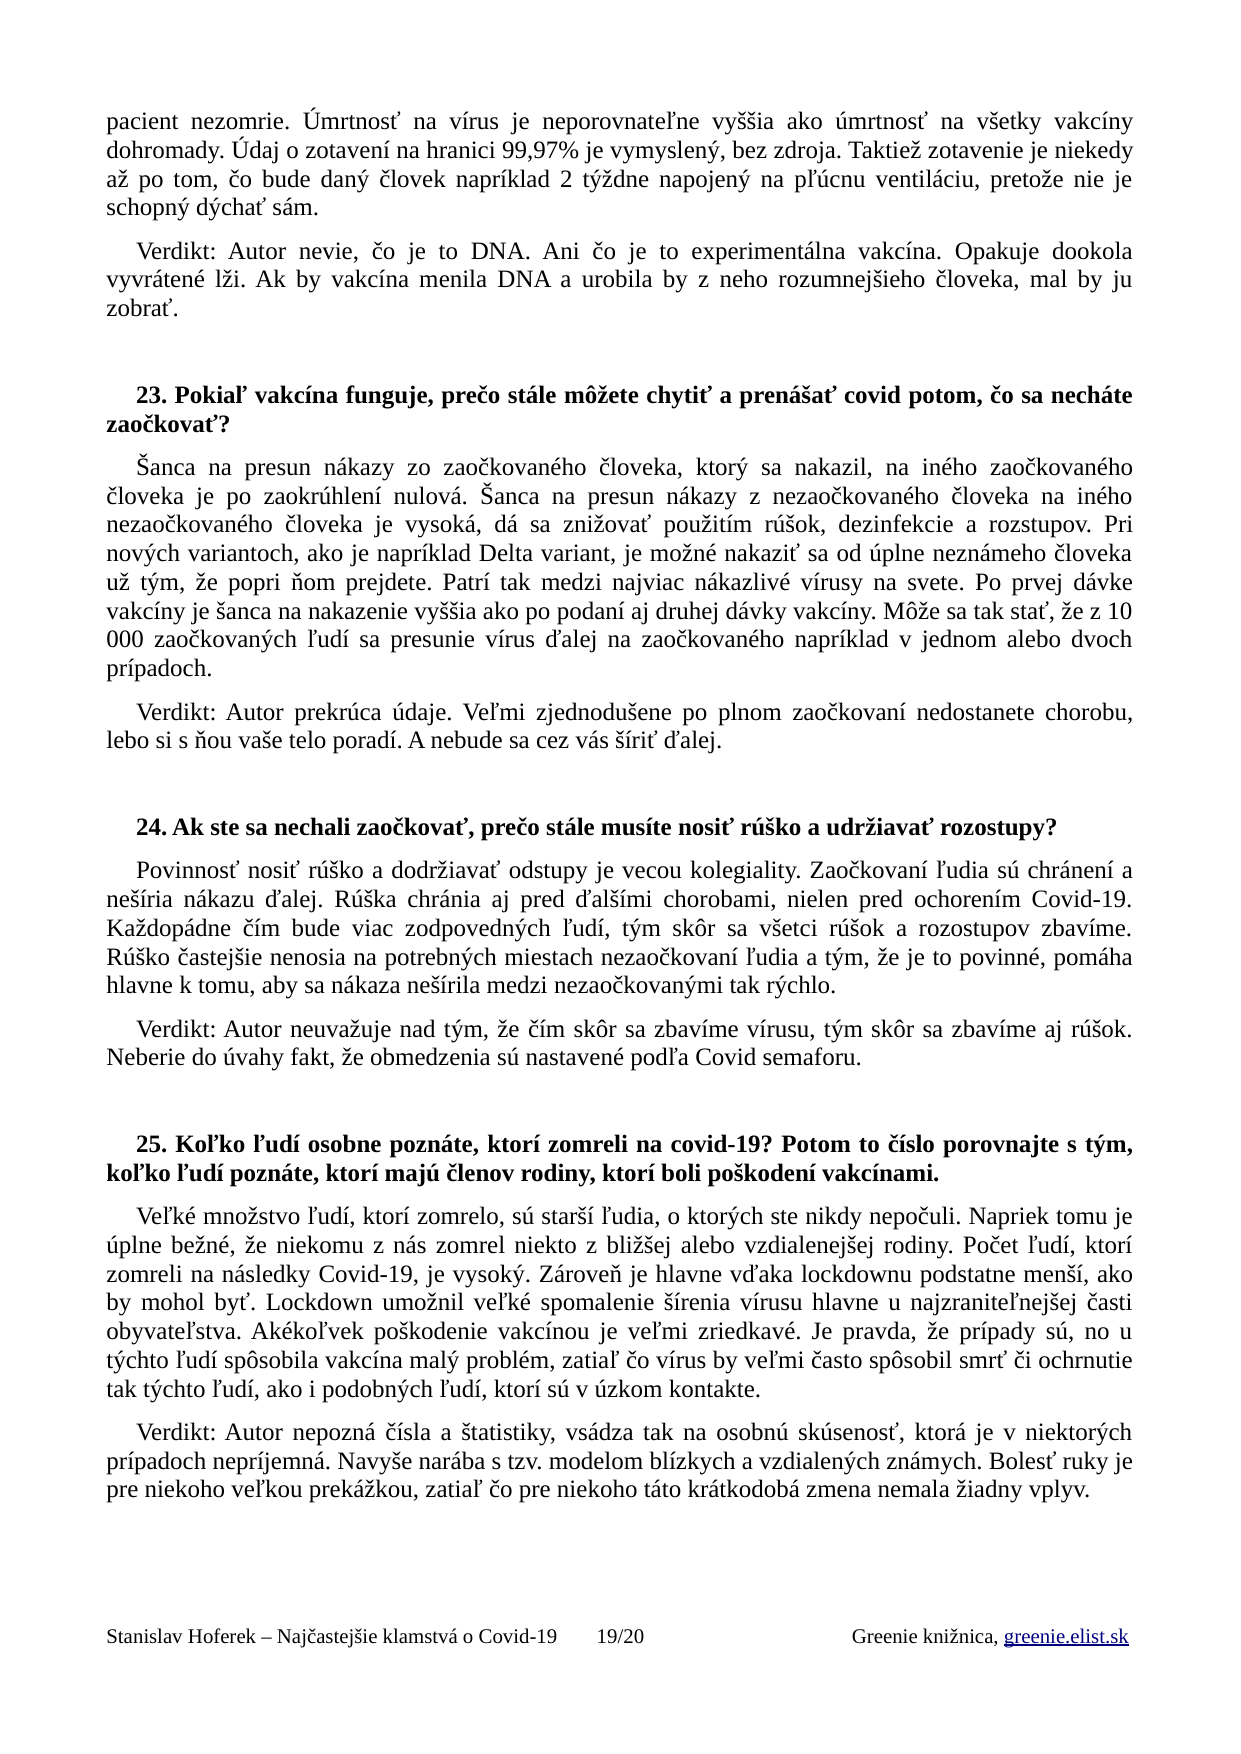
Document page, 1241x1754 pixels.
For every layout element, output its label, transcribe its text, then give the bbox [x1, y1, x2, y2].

text Verdikt: Autor neuvažuje nad tým, že čím skôr sa zbavíme vírusu, tým skôr sa zbavíme aj rúšok. Neberie do úvahy fakt, že obmedzenia sú nastavené podľa Covid semaforu. [106, 1014, 1134, 1071]
text Povinnosť nosiť rúško a dodržiavať odstupy je vecou kolegiality. Zaočkovaní ľudia sú chránení a nešíria nákazu ďalej. Rúška chránia aj pred ďalšími chorobami, nielen pred ochorením Covid-19. Každopádne čím bude viac zodpovedných ľudí, tým skôr sa všetci rúšok a rozostupov zbavíme. Rúško častejšie nenosia na potrebných miestach nezaočkovaní ľudia a tým, že je to povinné, pomáha hlavne k tomu, aby sa nákaza nešírila medzi nezaočkovanými tak rýchlo. [106, 855, 1134, 999]
text Verdikt: Autor prekrúca údaje. Veľmi zjednodušene po plnom zaočkovaní nedostanete chorobu, lebo si s ňou vaše telo poradí. A nebude sa cez vás šíriť ďalej. [106, 697, 1134, 754]
text Veľké množstvo ľudí, ktorí zomrelo, sú starší ľudia, o ktorých ste nikdy nepočuli. Napriek tomu je úplne bežné, že niekomu z nás zomrel niekto z bližšej alebo vzdialenejšej rodiny. Počet ľudí, ktorí zomreli na následky Covid-19, je vysoký. Zároveň je hlavne vďaka lockdownu podstatne menší, ako by mohol byť. Lockdown umožnil veľké spomalenie šírenia vírusu hlavne u najzraniteľnejšej časti obyvateľstva. Akékoľvek poškodenie vakcínou je veľmi zriedkavé. Je pravda, že prípady sú, no u týchto ľudí spôsobila vakcína malý problém, zatiaľ čo vírus by veľmi často spôsobil smrť či ochrnutie tak týchto ľudí, ako i podobných ľudí, ktorí sú v úzkom kontakte. [106, 1201, 1134, 1402]
text 25. Koľko ľudí osobne poznáte, ktorí zomreli na covid-19? Potom to číslo porovnajte s tým, koľko ľudí poznáte, ktorí majú členov rodiny, ktorí boli poškodení vakcínami. [106, 1129, 1134, 1187]
text Verdikt: Autor nepozná čísla a štatistiky, vsádza tak na osobnú skúsenosť, ktorá je v niektorých prípadoch nepríjemná. Navyše narába s tzv. modelom blízkych a vzdialených známych. Bolesť ruky je pre niekoho veľkou prekážkou, zatiaľ čo pre niekoho táto krátkodobá zmena nemala žiadny vplyv. [106, 1417, 1134, 1503]
text pacient nezomrie. Úmrtnosť na vírus je neporovnateľne vyššia ako úmrtnosť na všetky vakcíny dohromady. Údaj o zotavení na hranici 99,97% je vymyslený, bez zdroja. Taktiež zotavenie je niekedy až po tom, čo bude daný človek napríklad 2 týždne napojený na pľúcnu ventiláciu, pretože nie je schopný dýchať sám. [106, 106, 1134, 221]
text 23. Pokiaľ vakcína funguje, prečo stále môžete chytiť a prenášať covid potom, čo sa necháte zaočkovať? [106, 380, 1134, 437]
text Šanca na presun nákazy zo zaočkovaného človeka, ktorý sa nakazil, na iného zaočkovaného človeka je po zaokrúhlení nulová. Šanca na presun nákazy z nezaočkovaného človeka na iného nezaočkovaného človeka je vysoká, dá sa znižovať použitím rúšok, dezinfekcie a rozstupov. Pri nových variantoch, ako je napríklad Delta variant, je možné nakaziť sa od úplne neznámeho človeka už tým, že popri ňom prejdete. Patrí tak medzi najviac nákazlivé vírusy na svete. Po prvej dávke vakcíny je šanca na nakazenie vyššia ako po podaní aj druhej dávky vakcíny. Môže sa tak stať, že z 10 000 zaočkovaných ľudí sa presunie vírus ďalej na zaočkovaného napríklad v jednom alebo dvoch prípadoch. [106, 452, 1134, 682]
text 24. Ak ste sa nechali zaočkovať, prečo stále musíte nosiť rúško a udržiavať rozostupy? [106, 812, 1134, 841]
text Verdikt: Autor nevie, čo je to DNA. Ani čo je to experimentálna vakcína. Opakuje dookola vyvrátené lži. Ak by vakcína menila DNA a urobila by z neho rozumnejšieho človeka, mal by ju zobrať. [106, 236, 1134, 322]
